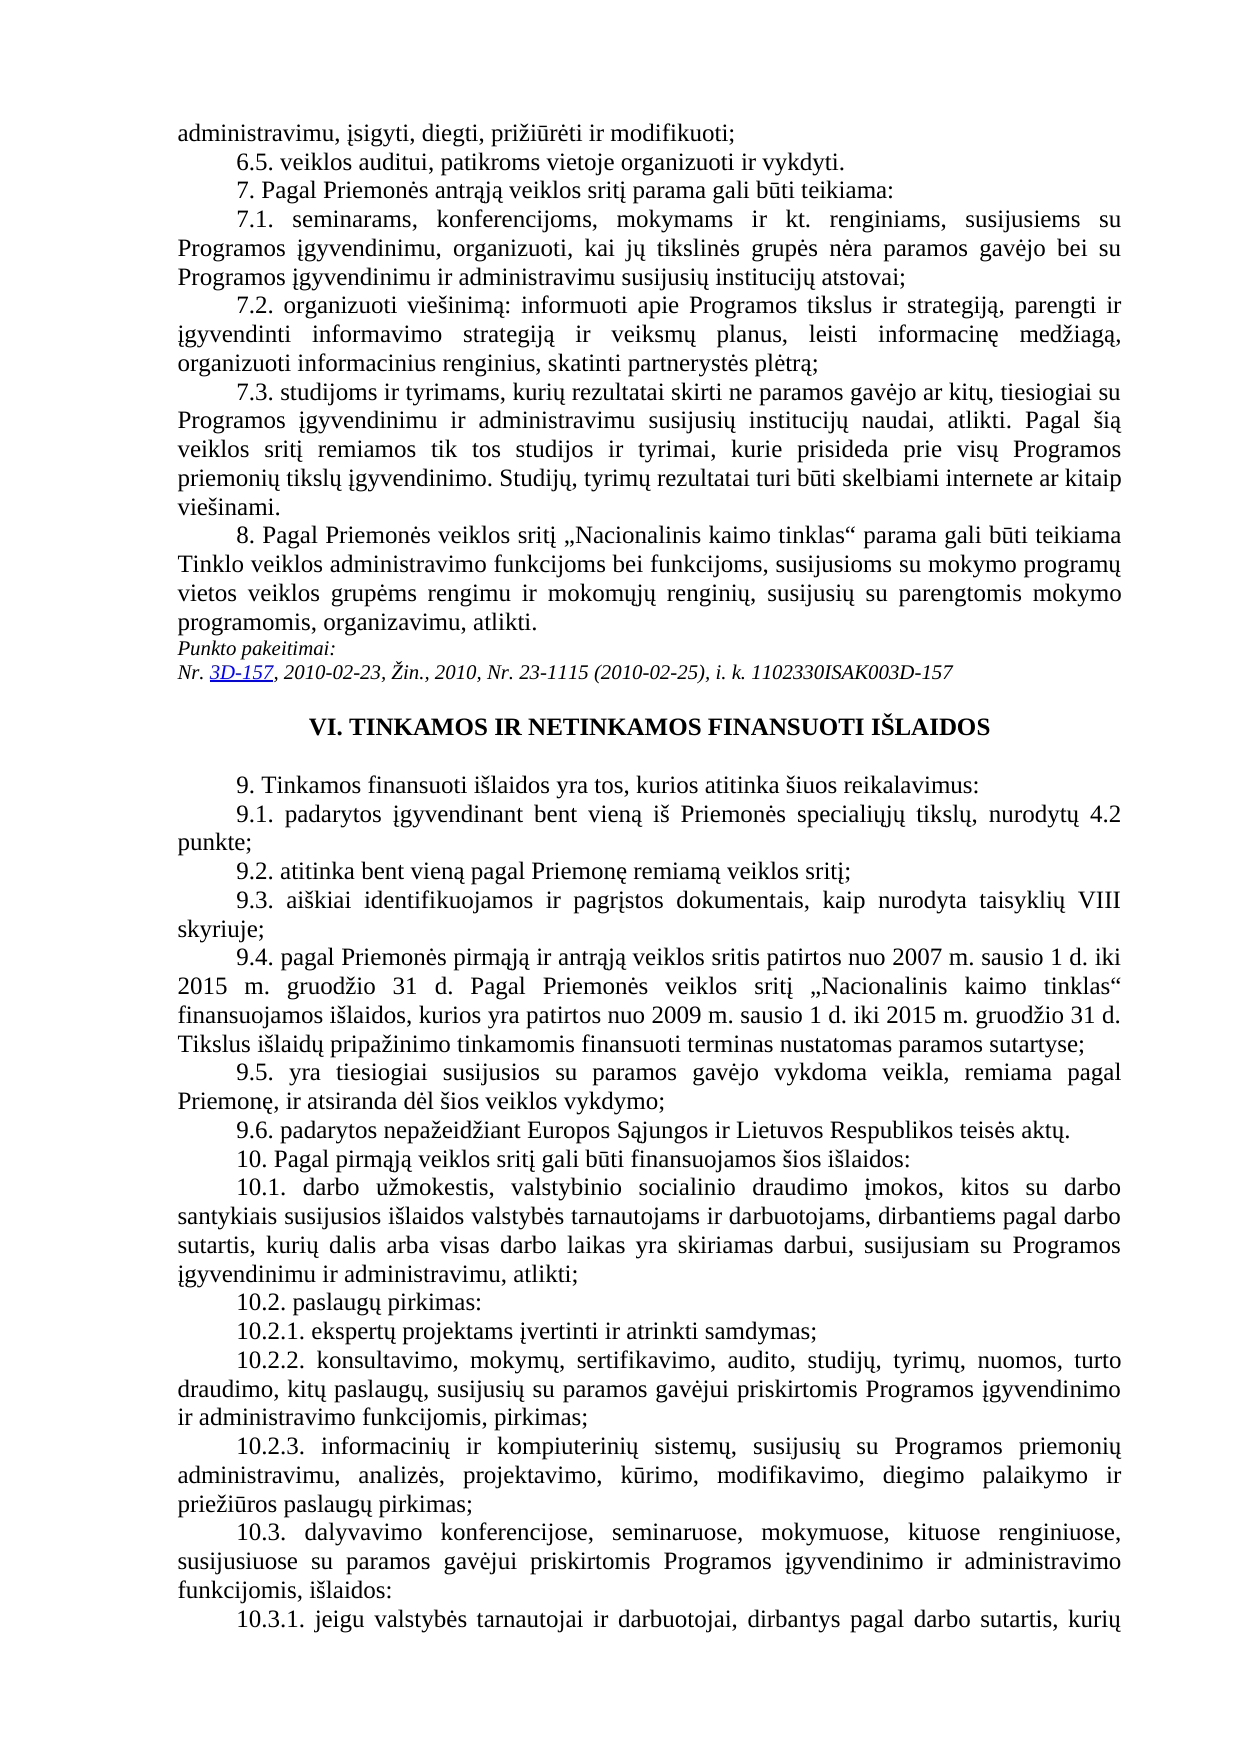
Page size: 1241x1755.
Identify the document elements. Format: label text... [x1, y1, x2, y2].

text 7. Pagal Priemonės antrąją veiklos sritį parama gali būti teikiama: [177, 176, 1122, 204]
text Punkto pakeitimai: [177, 636, 1122, 660]
text 10.3. dalyvavimo konferencijose, seminaruose, mokymuose, kituose renginiuose, susijusiuose su paramos gavėjui priskirtomis Programos įgyvendinimo ir administravimo funkcijomis, išlaidos: [177, 1517, 1122, 1604]
text 10.2. paslaugų pirkimas: [177, 1287, 1122, 1316]
text 7.3. studijoms ir tyrimams, kurių rezultatai skirti ne paramos gavėjo ar kitų, tiesiogiai su Programos įgyvendinimu ir administravimu susijusių institucijų naudai, atlikti. Pagal šią veiklos sritį remiamos tik tos studijos ir tyrimai, kurie prisideda prie visų Programos priemonių tikslų įgyvendinimo. Studijų, tyrimų rezultatai turi būti skelbiami internete ar kitaip viešinami. [177, 377, 1122, 521]
text 7.1. seminarams, konferencijoms, mokymams ir kt. renginiams, susijusiems su Programos įgyvendinimu, organizuoti, kai jų tikslinės grupės nėra paramos gavėjo bei su Programos įgyvendinimu ir administravimu susijusių institucijų atstovai; [177, 204, 1122, 291]
text 10.1. darbo užmokestis, valstybinio socialinio draudimo įmokos, kitos su darbo santykiais susijusios išlaidos valstybės tarnautojams ir darbuotojams, dirbantiems pagal darbo sutartis, kurių dalis arba visas darbo laikas yra skiriamas darbui, susijusiam su Programos įgyvendinimu ir administravimu, atlikti; [177, 1172, 1122, 1287]
text 8. Pagal Priemonės veiklos sritį „Nacionalinis kaimo tinklas“ parama gali būti teikiama Tinklo veiklos administravimo funkcijoms bei funkcijoms, susijusioms su mokymo programų vietos veiklos grupėms rengimu ir mokomųjų renginių, susijusių su parengtomis mokymo programomis, organizavimu, atlikti. [177, 521, 1122, 636]
text 9.2. atitinka bent vieną pagal Priemonę remiamą veiklos sritį; [177, 856, 1122, 885]
text 7.2. organizuoti viešinimą: informuoti apie Programos tikslus ir strategiją, parengti ir įgyvendinti informavimo strategiją ir veiksmų planus, leisti informacinę medžiagą, organizuoti informacinius renginius, skatinti partnerystės plėtrą; [177, 291, 1122, 377]
text 9. Tinkamos finansuoti išlaidos yra tos, kurios atitinka šiuos reikalavimus: [177, 770, 1122, 799]
text 6.5. veiklos auditui, patikroms vietoje organizuoti ir vykdyti. [177, 147, 1122, 176]
text 9.1. padarytos įgyvendinant bent vieną iš Priemonės specialiųjų tikslų, nurodytų 4.2 punkte; [177, 799, 1122, 856]
text Nr. 3D-157, 2010-02-23, Žin., 2010, Nr. 23-1115 (2010-02-25), i. k. 1102330ISAK003D-157 [177, 660, 1122, 684]
text VI. TINKAMOS IR NETINKAMOS FINANSUOTI IŠLAIDOS [177, 712, 1122, 741]
text administravimu, įsigyti, diegti, prižiūrėti ir modifikuoti; [177, 118, 1122, 147]
text 9.5. yra tiesiogiai susijusios su paramos gavėjo vykdoma veikla, remiama pagal Priemonę, ir atsiranda dėl šios veiklos vykdymo; [177, 1057, 1122, 1115]
text 9.4. pagal Priemonės pirmąją ir antrąją veiklos sritis patirtos nuo 2007 m. sausio 1 d. iki 2015 m. gruodžio 31 d. Pagal Priemonės veiklos sritį „Nacionalinis kaimo tinklas“ finansuojamos išlaidos, kurios yra patirtos nuo 2009 m. sausio 1 d. iki 2015 m. gruodžio 31 d. Tikslus išlaidų pripažinimo tinkamomis finansuoti terminas nustatomas paramos sutartyse; [177, 942, 1122, 1057]
text 9.6. padarytos nepažeidžiant Europos Sąjungos ir Lietuvos Respublikos teisės aktų. [177, 1115, 1122, 1144]
text 10. Pagal pirmąją veiklos sritį gali būti finansuojamos šios išlaidos: [177, 1144, 1122, 1172]
text 10.2.3. informacinių ir kompiuterinių sistemų, susijusių su Programos priemonių administravimu, analizės, projektavimo, kūrimo, modifikavimo, diegimo palaikymo ir priežiūros paslaugų pirkimas; [177, 1431, 1122, 1517]
text 10.2.1. ekspertų projektams įvertinti ir atrinkti samdymas; [177, 1316, 1122, 1345]
text 10.2.2. konsultavimo, mokymų, sertifikavimo, audito, studijų, tyrimų, nuomos, turto draudimo, kitų paslaugų, susijusių su paramos gavėjui priskirtomis Programos įgyvendinimo ir administravimo funkcijomis, pirkimas; [177, 1345, 1122, 1431]
text 9.3. aiškiai identifikuojamos ir pagrįstos dokumentais, kaip nurodyta taisyklių VIII skyriuje; [177, 885, 1122, 942]
text 10.3.1. jeigu valstybės tarnautojai ir darbuotojai, dirbantys pagal darbo sutartis, kurių [177, 1604, 1122, 1632]
